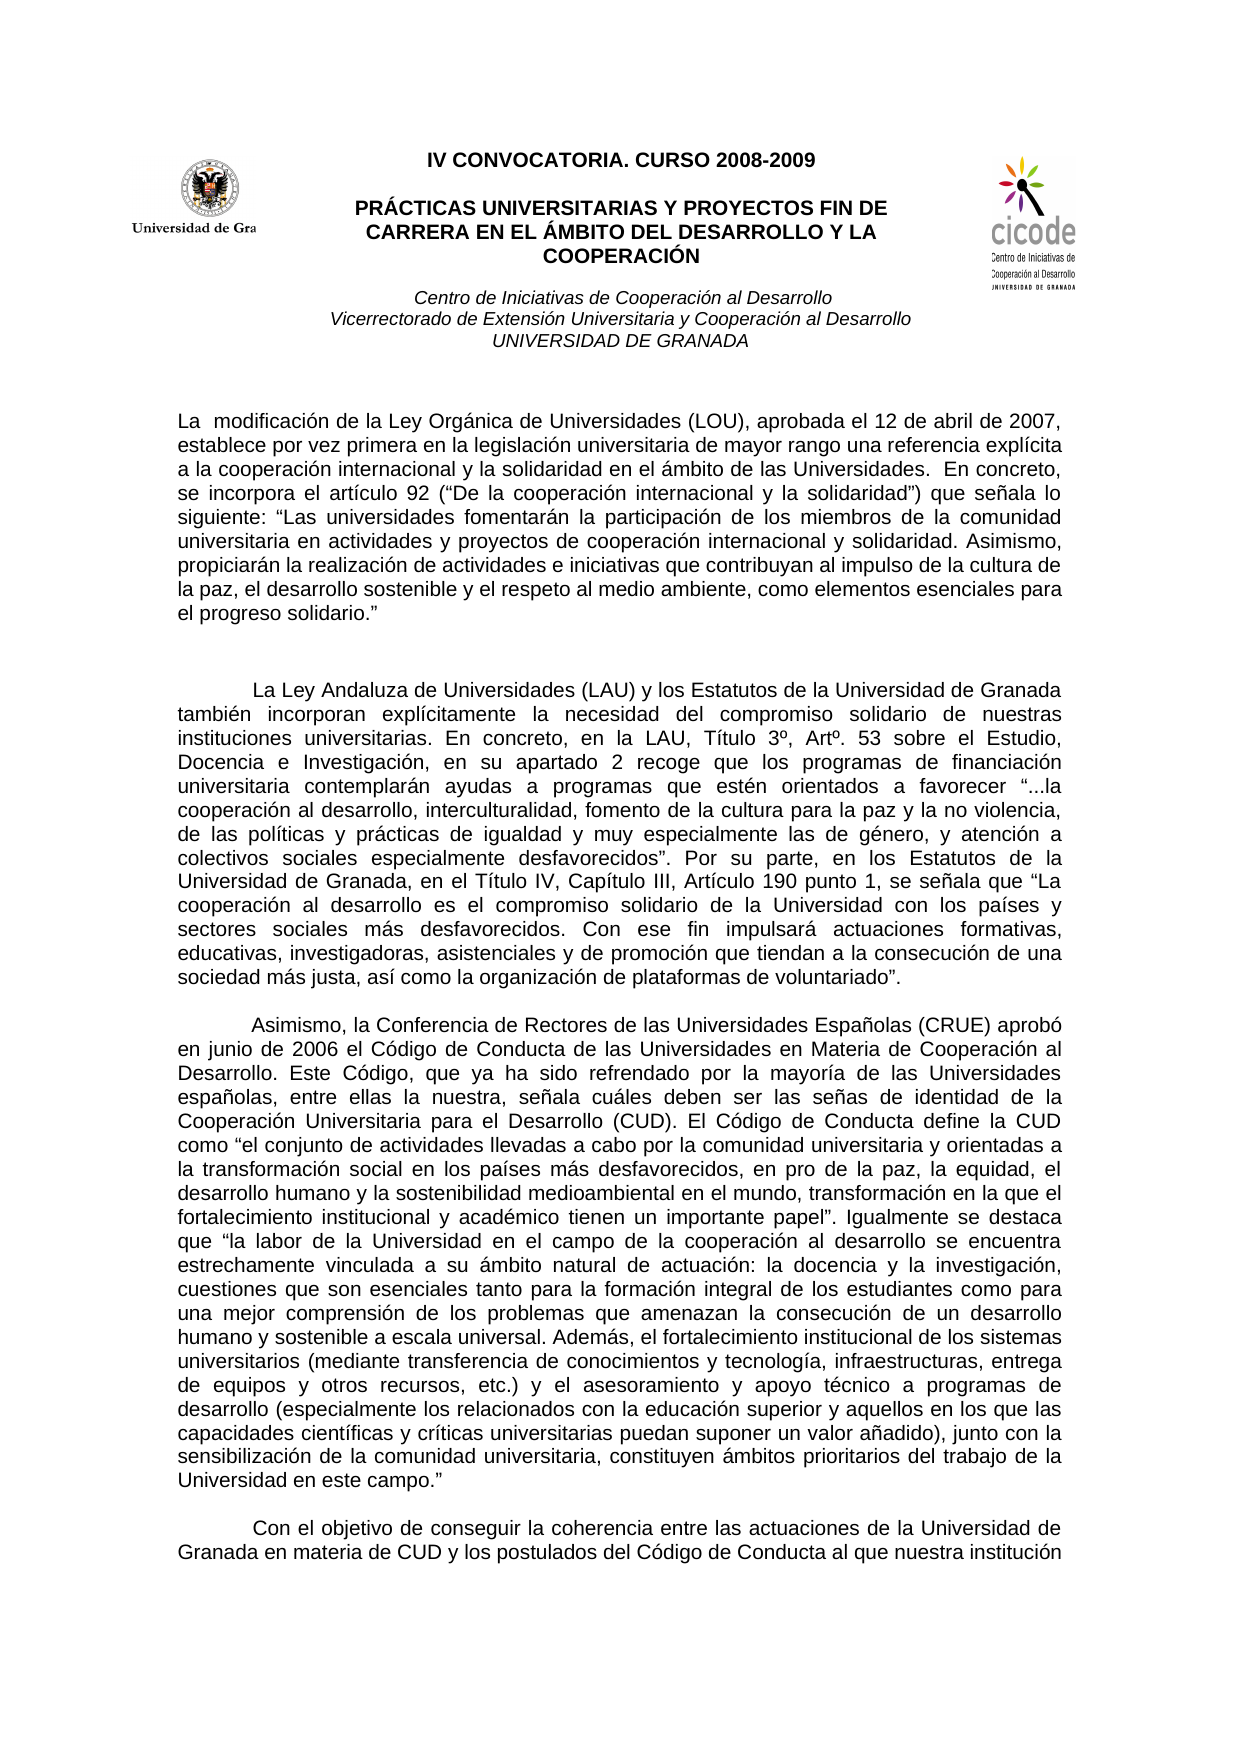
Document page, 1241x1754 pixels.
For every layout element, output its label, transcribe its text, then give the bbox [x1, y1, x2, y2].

table_header IV CONVOCATORIA. CURSO 2008-2009 PRÁCTICAS UNIVERSITARIAS Y PROYECTOS FIN DE CARRERA EN EL ÁMBITO DEL DESARROLLO Y LA COOPERACIÓN Centro de Iniciativas de Cooperación al Desarrollo Vicerrectorado de Extensión Universitaria y Cooperación al Desarrollo UNIVERSIDAD DE GRANADA [256, 148, 949, 351]
table_header [949, 148, 1118, 351]
picture [129, 156, 256, 237]
picture [992, 156, 1076, 290]
text La Ley Andaluza de Universidades (LAU) y los Estatutos de la Universidad de Granada también incorporan explícitamente la necesidad del compromiso solidario de nuestras instituciones universitarias. En concreto, en la LAU, Título 3º, Artº. 53 sobre el Estudio, Docencia e Investigación, en su apartado 2 recoge que los programas de financiación universitaria contemplarán ayudas a programas que estén orientados a favorecer “...la cooperación al desarrollo, interculturalidad, fomento de la cultura para la paz y la no violencia, de las políticas y prácticas de igualdad y muy especialmente las de género, y atención a colectivos sociales especialmente desfavorecidos”. Por su parte, en los Estatutos de la Universidad de Granada, en el Título IV, Capítulo III, Artículo 190 punto 1, se señala que “La cooperación al desarrollo es el compromiso solidario de la Universidad con los países y sectores sociales más desfavorecidos. Con ese fin impulsará actuaciones formativas, educativas, investigadoras, asistenciales y de promoción que tiendan a la consecución de una sociedad más justa, así como la organización de plataformas de voluntariado”. [177, 678, 1063, 989]
text La modificación de la Ley Orgánica de Universidades (LOU), aprobada el 12 de abril de 2007, establece por vez primera en la legislación universitaria de mayor rango una referencia explícita a la cooperación internacional y la solidaridad en el ámbito de las Universidades. En concreto, se incorpora el artículo 92 (“De la cooperación internacional y la solidaridad”) que señala lo siguiente: “Las universidades fomentarán la participación de los miembros de la comunidad universitaria en actividades y proyectos de cooperación internacional y solidaridad. Asimismo, propiciarán la realización de actividades e iniciativas que contribuyan al impulso de la cultura de la paz, el desarrollo sostenible y el respeto al medio ambiente, como elementos esenciales para el progreso solidario.” [177, 409, 1063, 624]
text Asimismo, la Conferencia de Rectores de las Universidades Españolas (CRUE) aprobó en junio de 2006 el Código de Conducta de las Universidades en Materia de Cooperación al Desarrollo. Este Código, que ya ha sido refrendado por la mayoría de las Universidades españolas, entre ellas la nuestra, señala cuáles deben ser las señas de identidad de la Cooperación Universitaria para el Desarrollo (CUD). El Código de Conducta define la CUD como “el conjunto de actividades llevadas a cabo por la comunidad universitaria y orientadas a la transformación social en los países más desfavorecidos, en pro de la paz, la equidad, el desarrollo humano y la sostenibilidad medioambiental en el mundo, transformación en la que el fortalecimiento institucional y académico tienen un importante papel”. Igualmente se destaca que “la labor de la Universidad en el campo de la cooperación al desarrollo se encuentra estrechamente vinculada a su ámbito natural de actuación: la docencia y la investigación, cuestiones que son esenciales tanto para la formación integral de los estudiantes como para una mejor comprensión de los problemas que amenazan la consecución de un desarrollo humano y sostenible a escala universal. Además, el fortalecimiento institucional de los sistemas universitarios (mediante transferencia de conocimientos y tecnología, infraestructuras, entrega de equipos y otros recursos, etc.) y el asesoramiento y apoyo técnico a programas de desarrollo (especialmente los relacionados con la educación superior y aquellos en los que las capacidades científicas y críticas universitarias puedan suponer un valor añadido), junto con la sensibilización de la comunidad universitaria, constituyen ámbitos prioritarios del trabajo de la Universidad en este campo.” [177, 1013, 1063, 1492]
text Con el objetivo de conseguir la coherencia entre las actuaciones de la Universidad de Granada en materia de CUD y los postulados del Código de Conducta al que nuestra institución [177, 1516, 1063, 1564]
table_header [106, 148, 256, 351]
